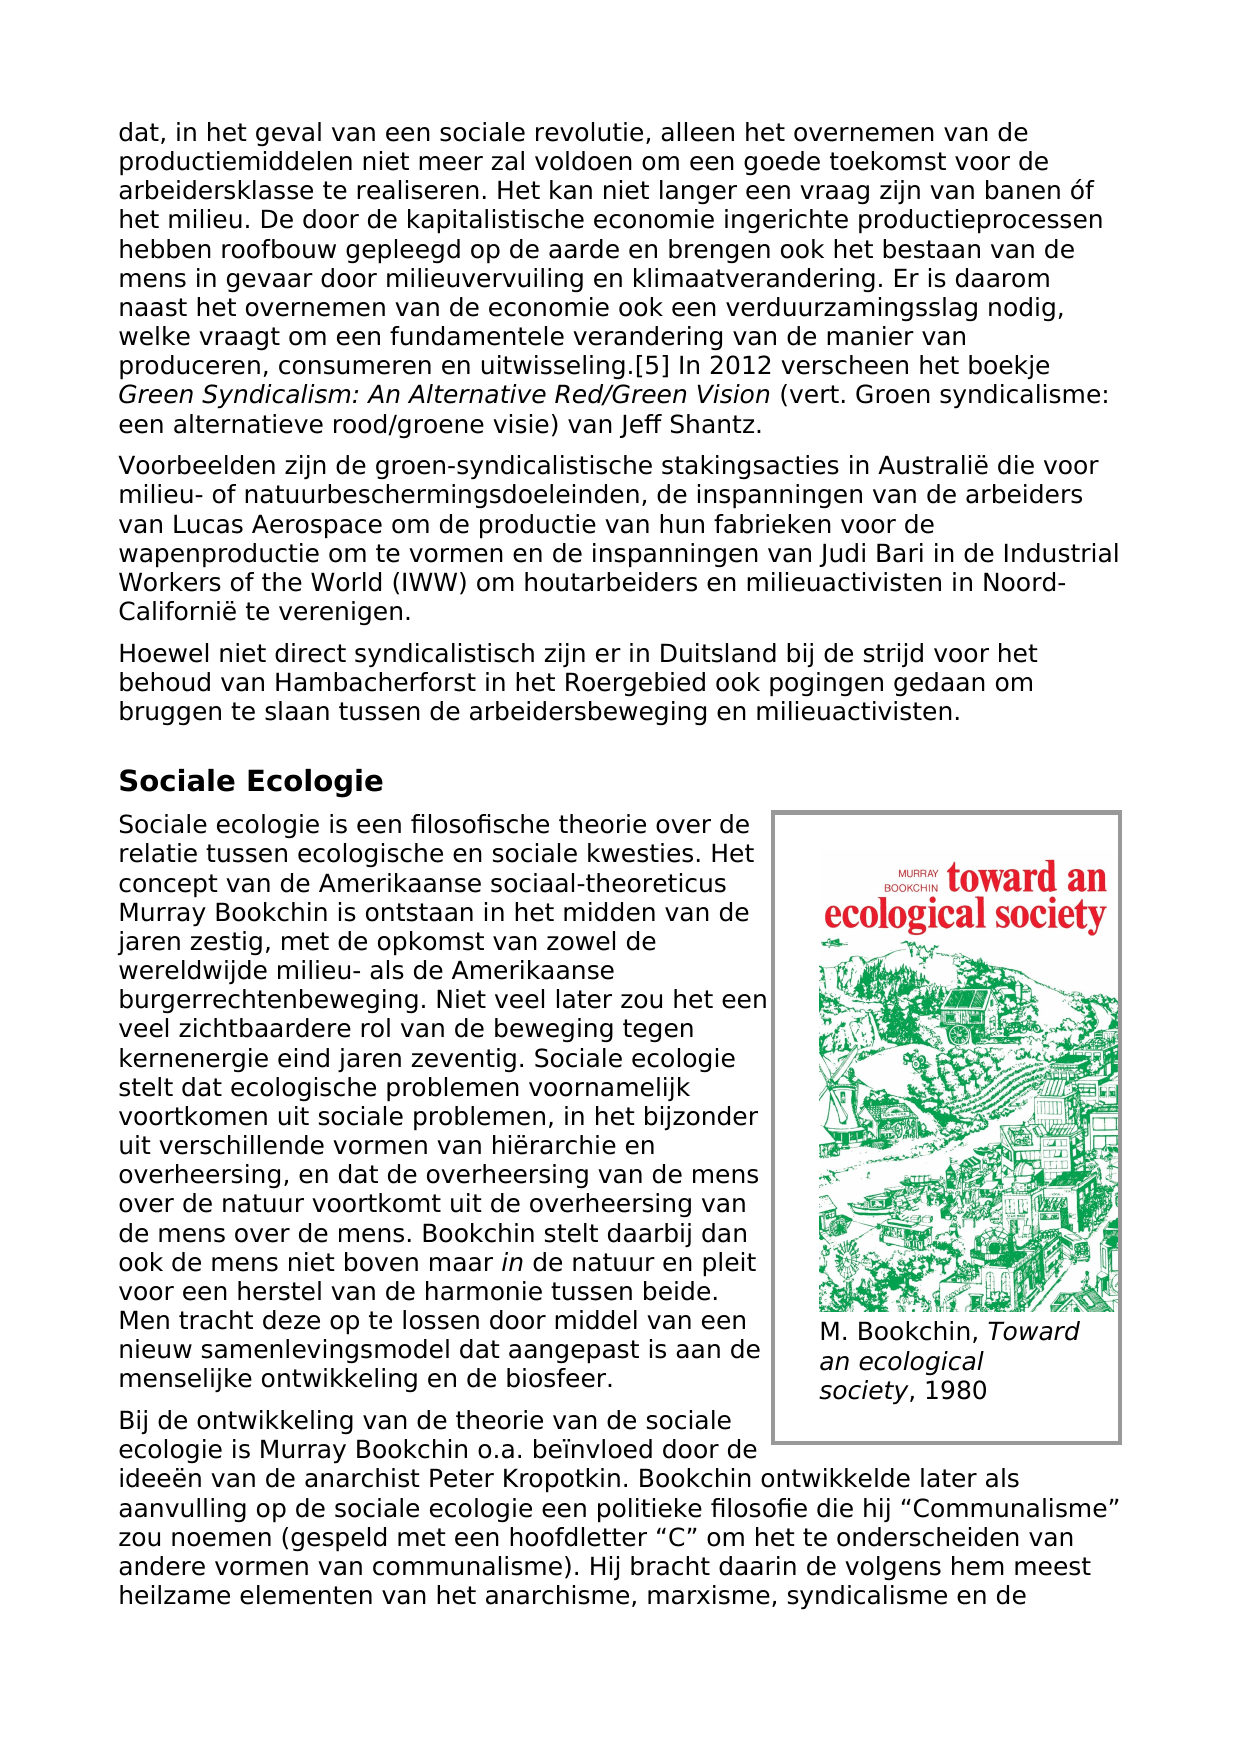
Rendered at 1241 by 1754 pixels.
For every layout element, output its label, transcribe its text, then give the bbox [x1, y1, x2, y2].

table_header M. Bookchin, Toward an ecological society, 1980 [784, 815, 1118, 1441]
text Sociale ecologie is een filosofische theorie over de relatie tussen ecologische en sociale kwesties. Het concept van de Amerikaanse sociaal-theoreticus Murray Bookchin is ontstaan in het midden van de jaren zestig, met de opkomst van zowel de wereldwijde milieu- als de Amerikaanse burgerrechtenbeweging. Niet veel later zou het een veel zichtbaardere rol van de beweging tegen kernenergie eind jaren zeventig. Sociale ecologie stelt dat ecologische problemen voornamelijk voortkomen uit sociale problemen, in het bijzonder uit verschillende vormen van hiërarchie en overheersing, en dat de overheersing van de mens over de natuur voortkomt uit de overheersing van de mens over de mens. Bookchin stelt daarbij dan ook de mens niet boven maar in de natuur en pleit voor een herstel van de harmonie tussen beide. Men tracht deze op te lossen door middel van een nieuw samenlevingsmodel dat aangepast is aan de menselijke ontwikkeling en de biosfeer. [118, 810, 771, 1394]
text Bij de ontwikkeling van de theorie van de sociale ecologie is Murray Bookchin o.a. beïnvloed door de ideeën van de anarchist Peter Kropotkin. Bookchin ontwikkelde later als aanvulling op de sociale ecologie een politieke filosofie die hij “Communalisme” zou noemen (gespeld met een hoofdletter “C” om het te onderscheiden van andere vormen van communalisme). Hij bracht daarin de volgens hem meest heilzame elementen van het anarchisme, marxisme, syndicalisme en de [118, 1406, 1122, 1610]
subtitle Sociale Ecologie [118, 764, 1122, 798]
text dat, in het geval van een sociale revolutie, alleen het overnemen van de productiemiddelen niet meer zal voldoen om een goede toekomst voor de arbeidersklasse te realiseren. Het kan niet langer een vraag zijn van banen óf het milieu. De door de kapitalistische economie ingerichte productieprocessen hebben roofbouw gepleegd op de aarde en brengen ook het bestaan van de mens in gevaar door milieuvervuiling en klimaatverandering. Er is daarom naast het overnemen van de economie ook een verduurzamingsslag nodig, welke vraagt om een fundamentele verandering van de manier van produceren, consumeren en uitwisseling.[5] In 2012 verscheen het boekje Green Syndicalism: An Alternative Red/Green Vision (vert. Groen syndicalisme: een alternatieve rood/groene visie) van Jeff Shantz. [118, 118, 1122, 439]
picture [819, 850, 1118, 1312]
text Voorbeelden zijn de groen-syndicalistische stakingsacties in Australië die voor milieu- of natuurbeschermingsdoeleinden, de inspanningen van de arbeiders van Lucas Aerospace om de productie van hun fabrieken voor de wapenproductie om te vormen en de inspanningen van Judi Bari in de Industrial Workers of the World (IWW) om houtarbeiders en milieuactivisten in Noord-Californië te verenigen. [118, 451, 1122, 626]
text Hoewel niet direct syndicalistisch zijn er in Duitsland bij de strijd voor het behoud van Hambacherforst in het Roergebied ook pogingen gedaan om bruggen te slaan tussen de arbeidersbeweging en milieuactivisten. [118, 639, 1122, 726]
